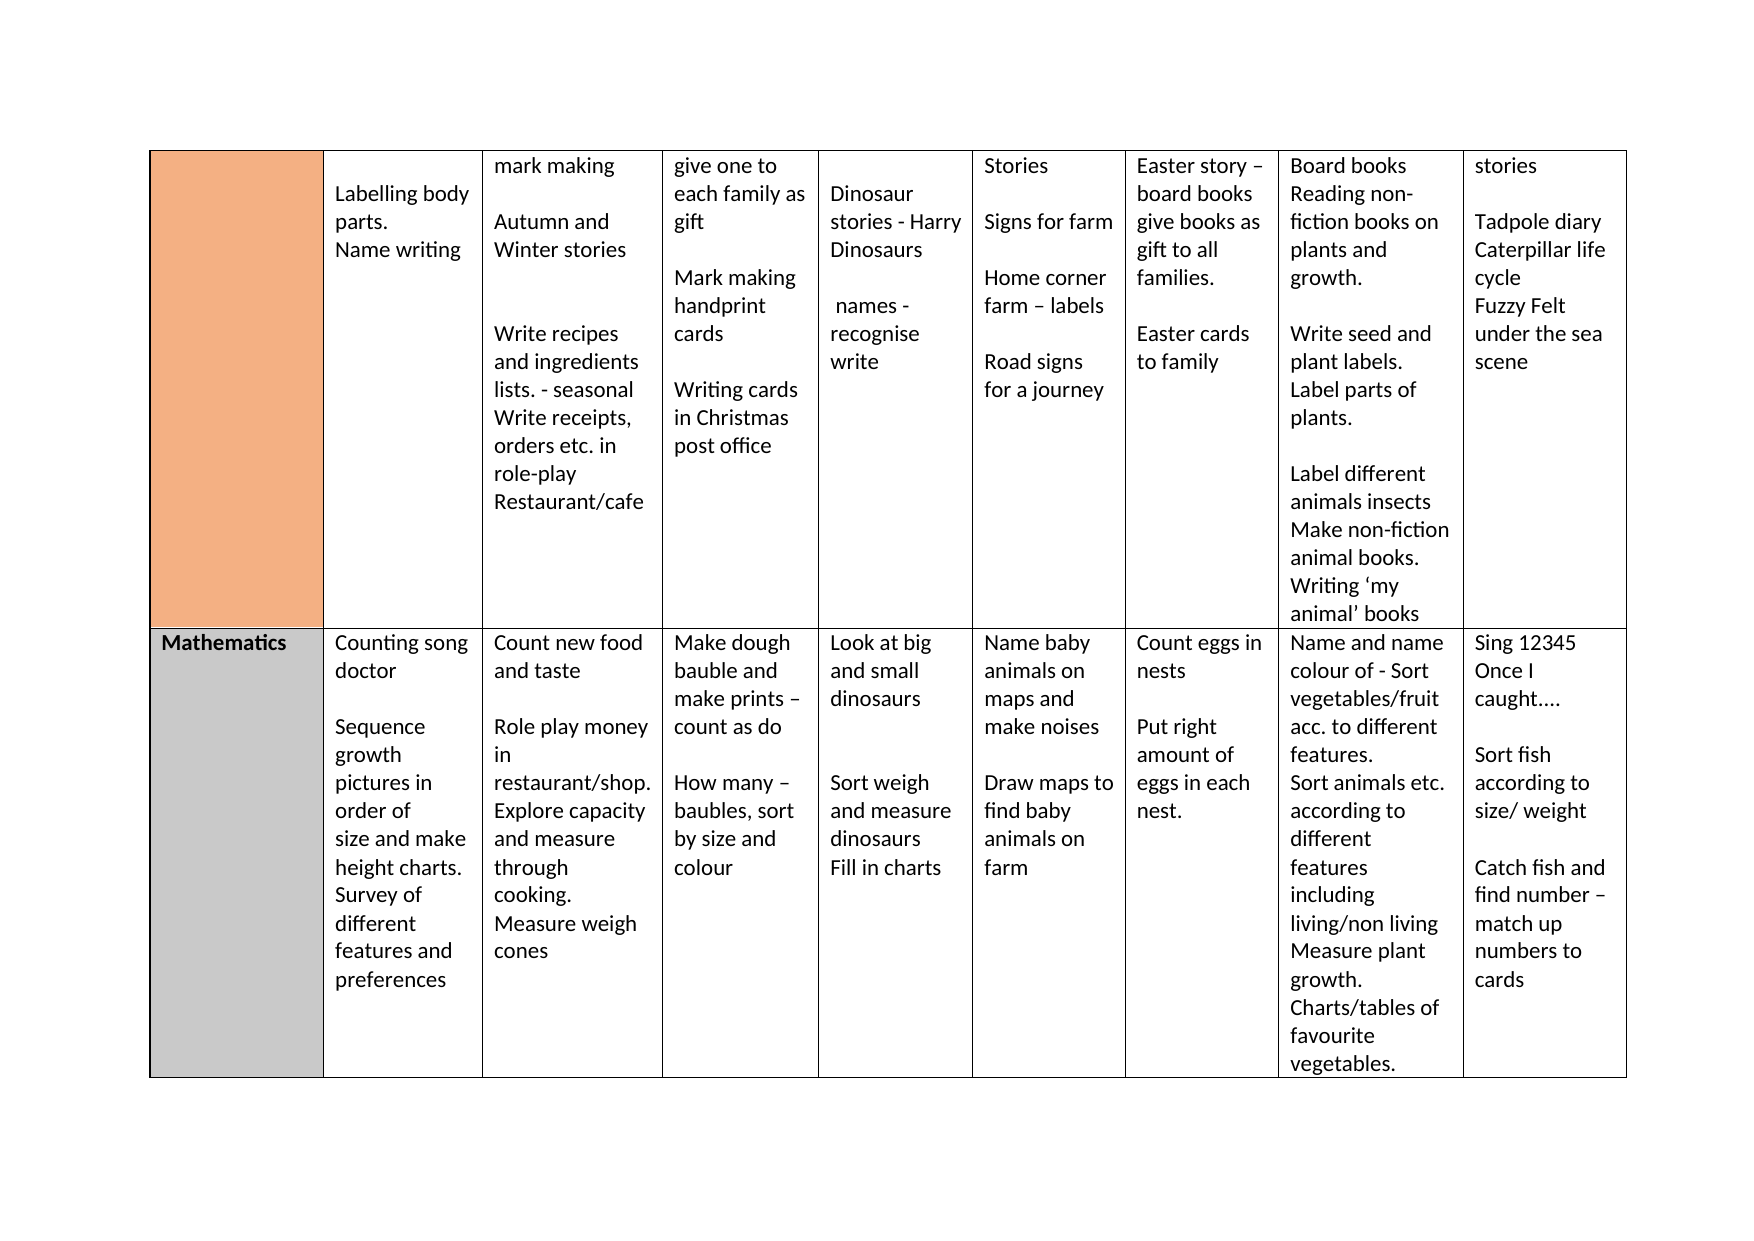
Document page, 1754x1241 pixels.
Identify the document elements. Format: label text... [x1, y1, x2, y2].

table_cell Labelling body parts. Name writing [324, 151, 482, 627]
table_cell Name baby animals on maps and make noises Draw maps to find baby animals on farm [973, 629, 1125, 1077]
table_cell [151, 151, 323, 627]
table_cell Mathematics [151, 629, 323, 1077]
table_cell Count new food and taste Role play money in restaurant/shop. Explore capacity and measure through cooking. Measure weigh cones [483, 629, 662, 1077]
table_cell give one to each family as gift Mark making handprint cards Writing cards in Christmas post office [663, 151, 818, 627]
table_cell Board books Reading non-fiction books on plants and growth. Write seed and plant labels. Label parts of plants. Label different animals insects Make non-fiction animal books. Writing ‘my animal’ books [1279, 151, 1463, 627]
table_cell Count eggs in nests Put right amount of eggs in each nest. [1126, 629, 1278, 1077]
table_cell Sing 12345 Once I caught.... Sort fish according to size/ weight Catch fish and find number – match up numbers to cards [1464, 629, 1626, 1077]
table_cell Stories Signs for farm Home corner farm – labels Road signs for a journey [973, 151, 1125, 627]
table_cell Look at big and small dinosaurs Sort weigh and measure dinosaurs Fill in charts [819, 629, 972, 1077]
table_cell stories Tadpole diary Caterpillar life cycle Fuzzy Felt under the sea scene [1464, 151, 1626, 627]
table_cell Name and name colour of - Sort vegetables/fruit acc. to different features. Sort animals etc. according to different features including living/non living Measure plant growth. Charts/tables of favourite vegetables. [1279, 629, 1463, 1077]
table_cell Counting song doctor Sequence growth pictures in order of size and make height charts. Survey of different features and preferences [324, 629, 482, 1077]
table_cell Easter story – board books give books as gift to all families. Easter cards to family [1126, 151, 1278, 627]
table_cell Dinosaur stories - Harry Dinosaurs names - recognise write [819, 151, 972, 627]
table_cell Make dough bauble and make prints – count as do How many – baubles, sort by size and colour [663, 629, 818, 1077]
table_cell mark making Autumn and Winter stories Write recipes and ingredients lists. - seasonal Write receipts, orders etc. in role-play Restaurant/cafe [483, 151, 662, 627]
